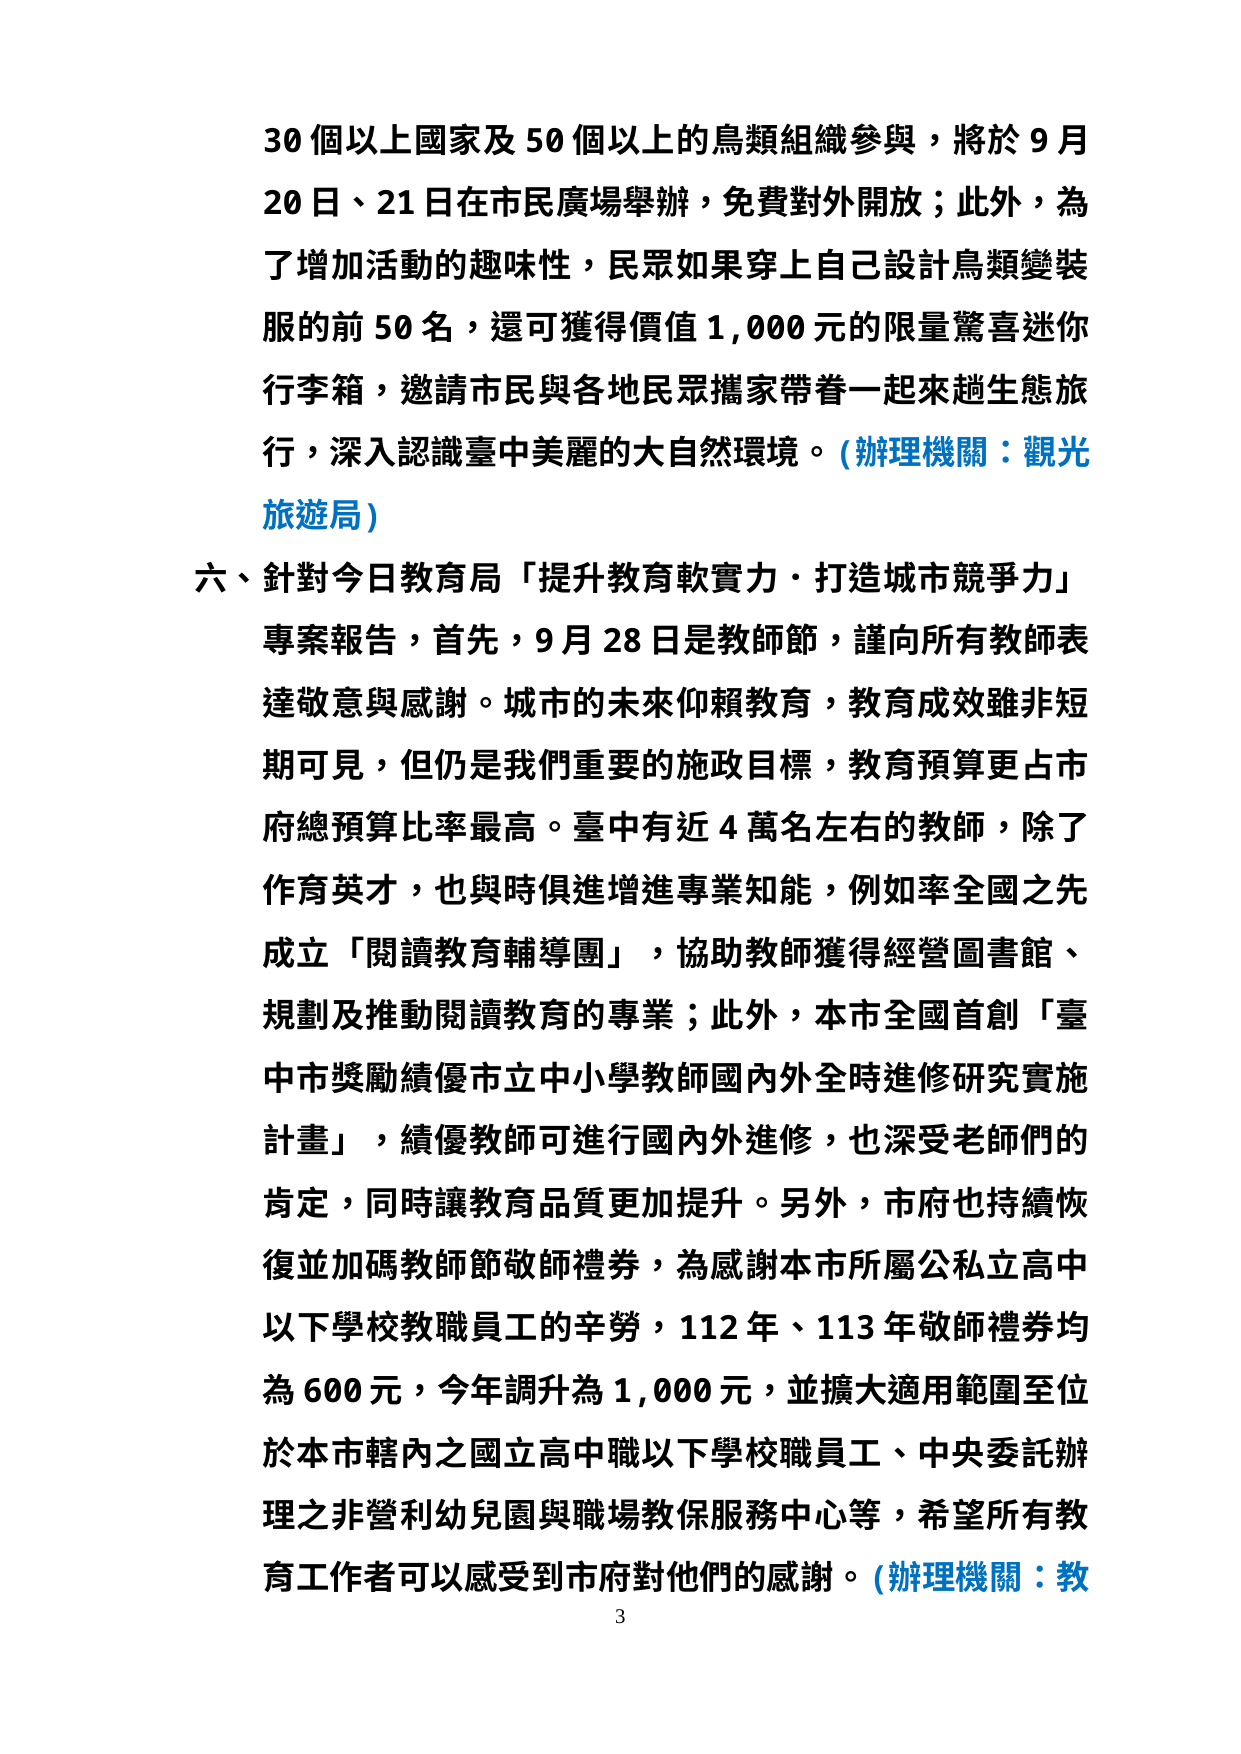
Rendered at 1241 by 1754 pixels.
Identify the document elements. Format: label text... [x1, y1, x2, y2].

list 30個以上國家及50個以上的鳥類組織參與，將於9月20日、21日在市民廣場舉辦，免費對外開放；此外，為了增加活動的趣味性，民眾如果穿上自己設計鳥類變裝服的前50名，還可獲得價值1,000元的限量驚喜迷你行李箱，邀請市民與各地民眾攜家帶眷一起來趟生態旅行，深入認識臺中美麗的大自然環境。(辦理機關：觀光旅遊局) [194, 96, 1090, 534]
list 針對今日教育局「提升教育軟實力．打造城市競爭力」專案報告，首先，9月28日是教師節，謹向所有教師表達敬意與感謝。城市的未來仰賴教育，教育成效雖非短期可見，但仍是我們重要的施政目標，教育預算更占市府總預算比率最高。臺中有近4萬名左右的教師，除了作育英才，也與時俱進增進專業知能，例如率全國之先成立「閱讀教育輔導團」，協助教師獲得經營圖書館、規劃及推動閱讀教育的專業；此外，本市全國首創「臺中市獎勵績優市立中小學教師國內外全時進修研究實施計畫」，績優教師可進行國內外進修，也深受老師們的肯定，同時讓教育品質更加提升。另外，市府也持續恢復並加碼教師節敬師禮券，為感謝本市所屬公私立高中以下學校教職員工的辛勞，112年、113年敬師禮券均為600元，今年調升為1,000元，並擴大適用範圍至位於本市轄內之國立高中職以下學校職員工、中央委託辦理之非營利幼兒園與職場教保服務中心等，希望所有教育工作者可以感受到市府對他們的感謝。(辦理機關：教育局) [194, 534, 1090, 1596]
